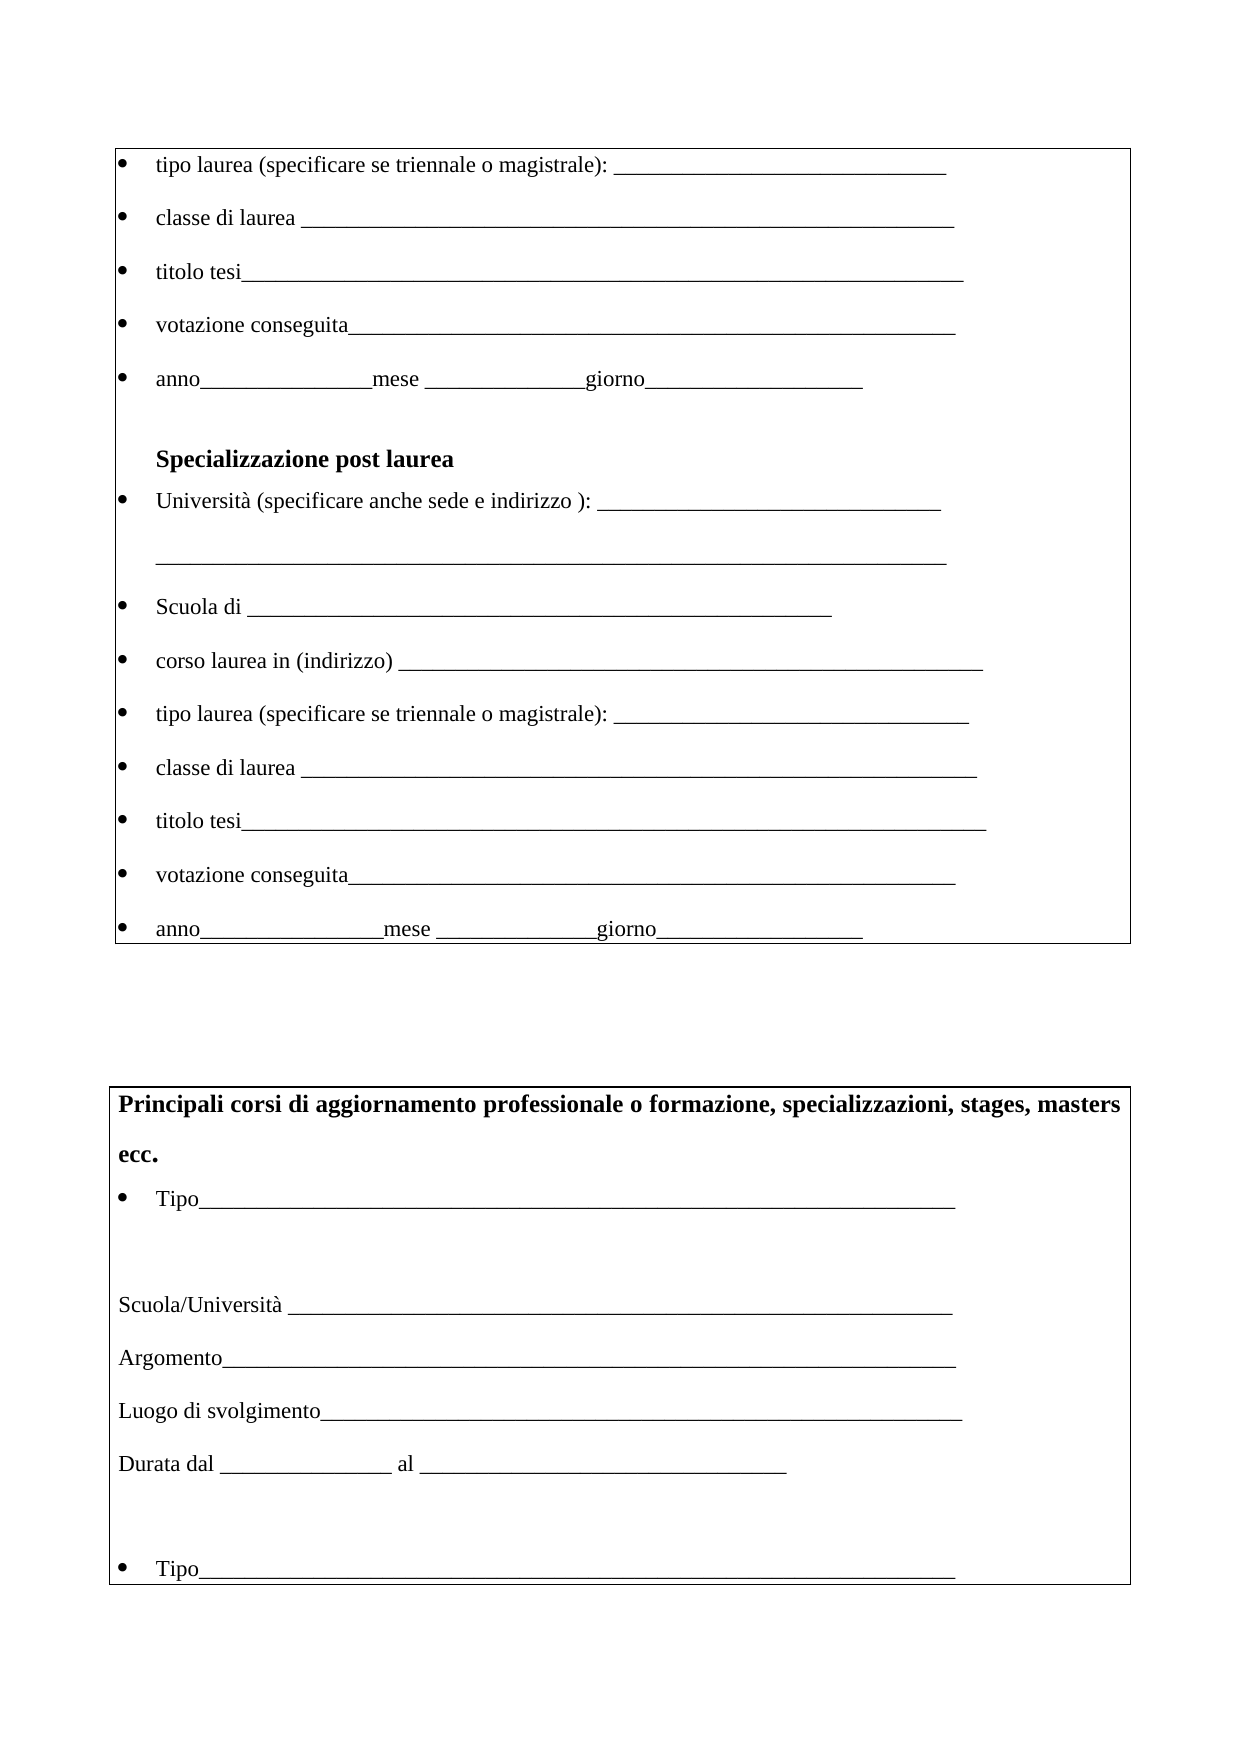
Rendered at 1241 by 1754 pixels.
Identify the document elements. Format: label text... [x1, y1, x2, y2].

list titolo tesi_________________________________________________________________ [116, 804, 1130, 834]
list votazione conseguita_____________________________________________________ [116, 858, 1130, 888]
list anno_______________mese ______________giorno___________________ [116, 362, 1130, 392]
list tipo laurea (specificare se triennale o magistrale): _____________________________ [116, 149, 1130, 177]
text Luogo di svolgimento________________________________________________________ [110, 1394, 1130, 1423]
list titolo tesi_______________________________________________________________ [116, 255, 1130, 284]
list tipo laurea (specificare se triennale o magistrale): _______________________________ [116, 697, 1130, 727]
list Tipo__________________________________________________________________ [110, 1182, 1130, 1212]
list classe di laurea _________________________________________________________ [116, 201, 1130, 231]
list classe di laurea ___________________________________________________________ [116, 751, 1130, 781]
list Tipo__________________________________________________________________ [110, 1552, 1130, 1584]
text Durata dal _______________ al ________________________________ [110, 1447, 1130, 1476]
list corso laurea in (indirizzo) ___________________________________________________ [116, 644, 1130, 674]
list votazione conseguita_____________________________________________________ [116, 308, 1130, 338]
list Principali corsi di aggiornamento professionale o formazione, specializzazioni, stages, masters ecc. [110, 1088, 1130, 1168]
list Università (specificare anche sede e indirizzo ): ______________________________ _____________________________________________________________________ [116, 484, 1130, 567]
text Argomento________________________________________________________________ [110, 1341, 1130, 1371]
list Specializzazione post laurea [116, 441, 1130, 473]
list anno________________mese ______________giorno__________________ [116, 912, 1130, 943]
list Scuola/Università __________________________________________________________ [110, 1288, 1130, 1318]
list Scuola di ___________________________________________________ [116, 590, 1130, 620]
